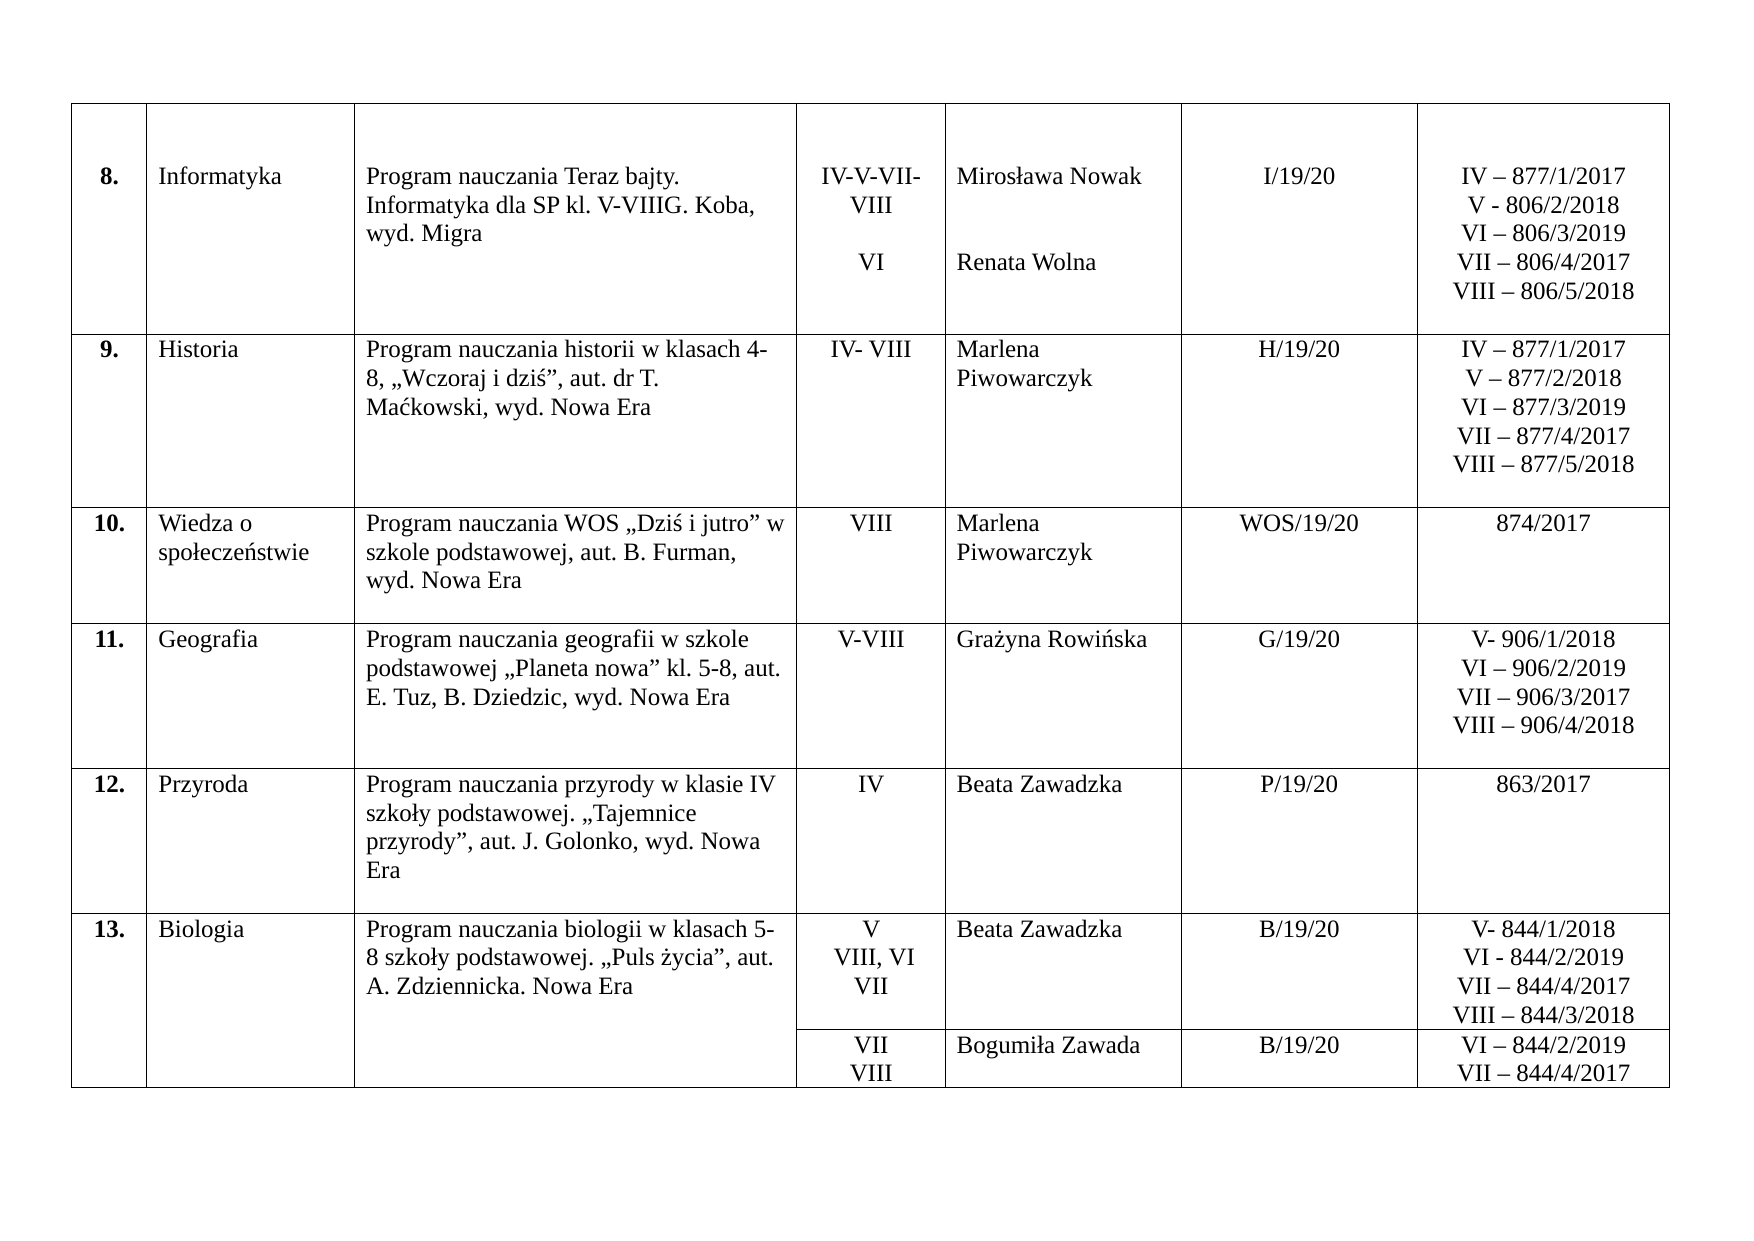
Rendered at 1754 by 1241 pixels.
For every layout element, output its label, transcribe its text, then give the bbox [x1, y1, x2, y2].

table_cell I/19/20 [1182, 104, 1417, 333]
table_cell Program nauczania geografii w szkole podstawowej „Planeta nowa” kl. 5-8, aut. E. Tuz, B. Dziedzic, wyd. Nowa Era [355, 624, 796, 768]
table_cell IV [797, 769, 945, 913]
table_cell WOS/19/20 [1182, 508, 1417, 623]
table_cell Program nauczania biologii w klasach 5-8 szkoły podstawowej. „Puls życia”, aut. A. Zdziennicka. Nowa Era [355, 914, 796, 1087]
table_cell 863/2017 [1418, 769, 1669, 913]
table_cell B/19/20 [1182, 1030, 1417, 1087]
table_cell H/19/20 [1182, 335, 1417, 507]
table_cell Beata Zawadzka [946, 769, 1181, 913]
table_cell 9. [72, 335, 146, 507]
table_cell Przyroda [147, 769, 354, 913]
table_cell IV-V-VII-VIII VI [797, 104, 945, 333]
table_cell Bogumiła Zawada [946, 1030, 1181, 1087]
table_cell V- 844/1/2018 VI - 844/2/2019 VII – 844/4/2017 VIII – 844/3/2018 [1418, 914, 1669, 1029]
table_cell Historia [147, 335, 354, 507]
table_cell IV – 877/1/2017 V – 877/2/2018 VI – 877/3/2019 VII – 877/4/2017 VIII – 877/5/2018 [1418, 335, 1669, 507]
table_cell V- 906/1/2018 VI – 906/2/2019 VII – 906/3/2017 VIII – 906/4/2018 [1418, 624, 1669, 768]
table_cell B/19/20 [1182, 914, 1417, 1029]
table_cell 13. [72, 914, 146, 1087]
table_cell Marlena Piwowarczyk [946, 335, 1181, 507]
table_cell Mirosława Nowak Renata Wolna [946, 104, 1181, 333]
table_cell 10. [72, 508, 146, 623]
table_cell Informatyka [147, 104, 354, 333]
table_cell Wiedza o społeczeństwie [147, 508, 354, 623]
table_cell Program nauczania historii w klasach 4-8, „Wczoraj i dziś”, aut. dr T. Maćkowski, wyd. Nowa Era [355, 335, 796, 507]
table_cell V-VIII [797, 624, 945, 768]
table_cell Geografia [147, 624, 354, 768]
table_cell VI – 844/2/2019 VII – 844/4/2017 [1418, 1030, 1669, 1087]
table_cell 874/2017 [1418, 508, 1669, 623]
table_cell IV- VIII [797, 335, 945, 507]
table_cell 8. [72, 104, 146, 333]
table_cell V VIII, VI VII [797, 914, 945, 1029]
table_cell Grażyna Rowińska [946, 624, 1181, 768]
table_cell Biologia [147, 914, 354, 1087]
table_cell VIII [797, 508, 945, 623]
table_cell Marlena Piwowarczyk [946, 508, 1181, 623]
table_cell VII VIII [797, 1030, 945, 1087]
table_cell Program nauczania przyrody w klasie IV szkoły podstawowej. „Tajemnice przyrody”, aut. J. Golonko, wyd. Nowa Era [355, 769, 796, 913]
table_cell G/19/20 [1182, 624, 1417, 768]
table_cell Beata Zawadzka [946, 914, 1181, 1029]
table_cell IV – 877/1/2017 V - 806/2/2018 VI – 806/3/2019 VII – 806/4/2017 VIII – 806/5/2018 [1418, 104, 1669, 333]
table_cell P/19/20 [1182, 769, 1417, 913]
table_cell Program nauczania WOS „Dziś i jutro” w szkole podstawowej, aut. B. Furman, wyd. Nowa Era [355, 508, 796, 623]
table_cell 12. [72, 769, 146, 913]
table_cell Program nauczania Teraz bajty. Informatyka dla SP kl. V-VIIIG. Koba, wyd. Migra [355, 104, 796, 333]
table_cell 11. [72, 624, 146, 768]
